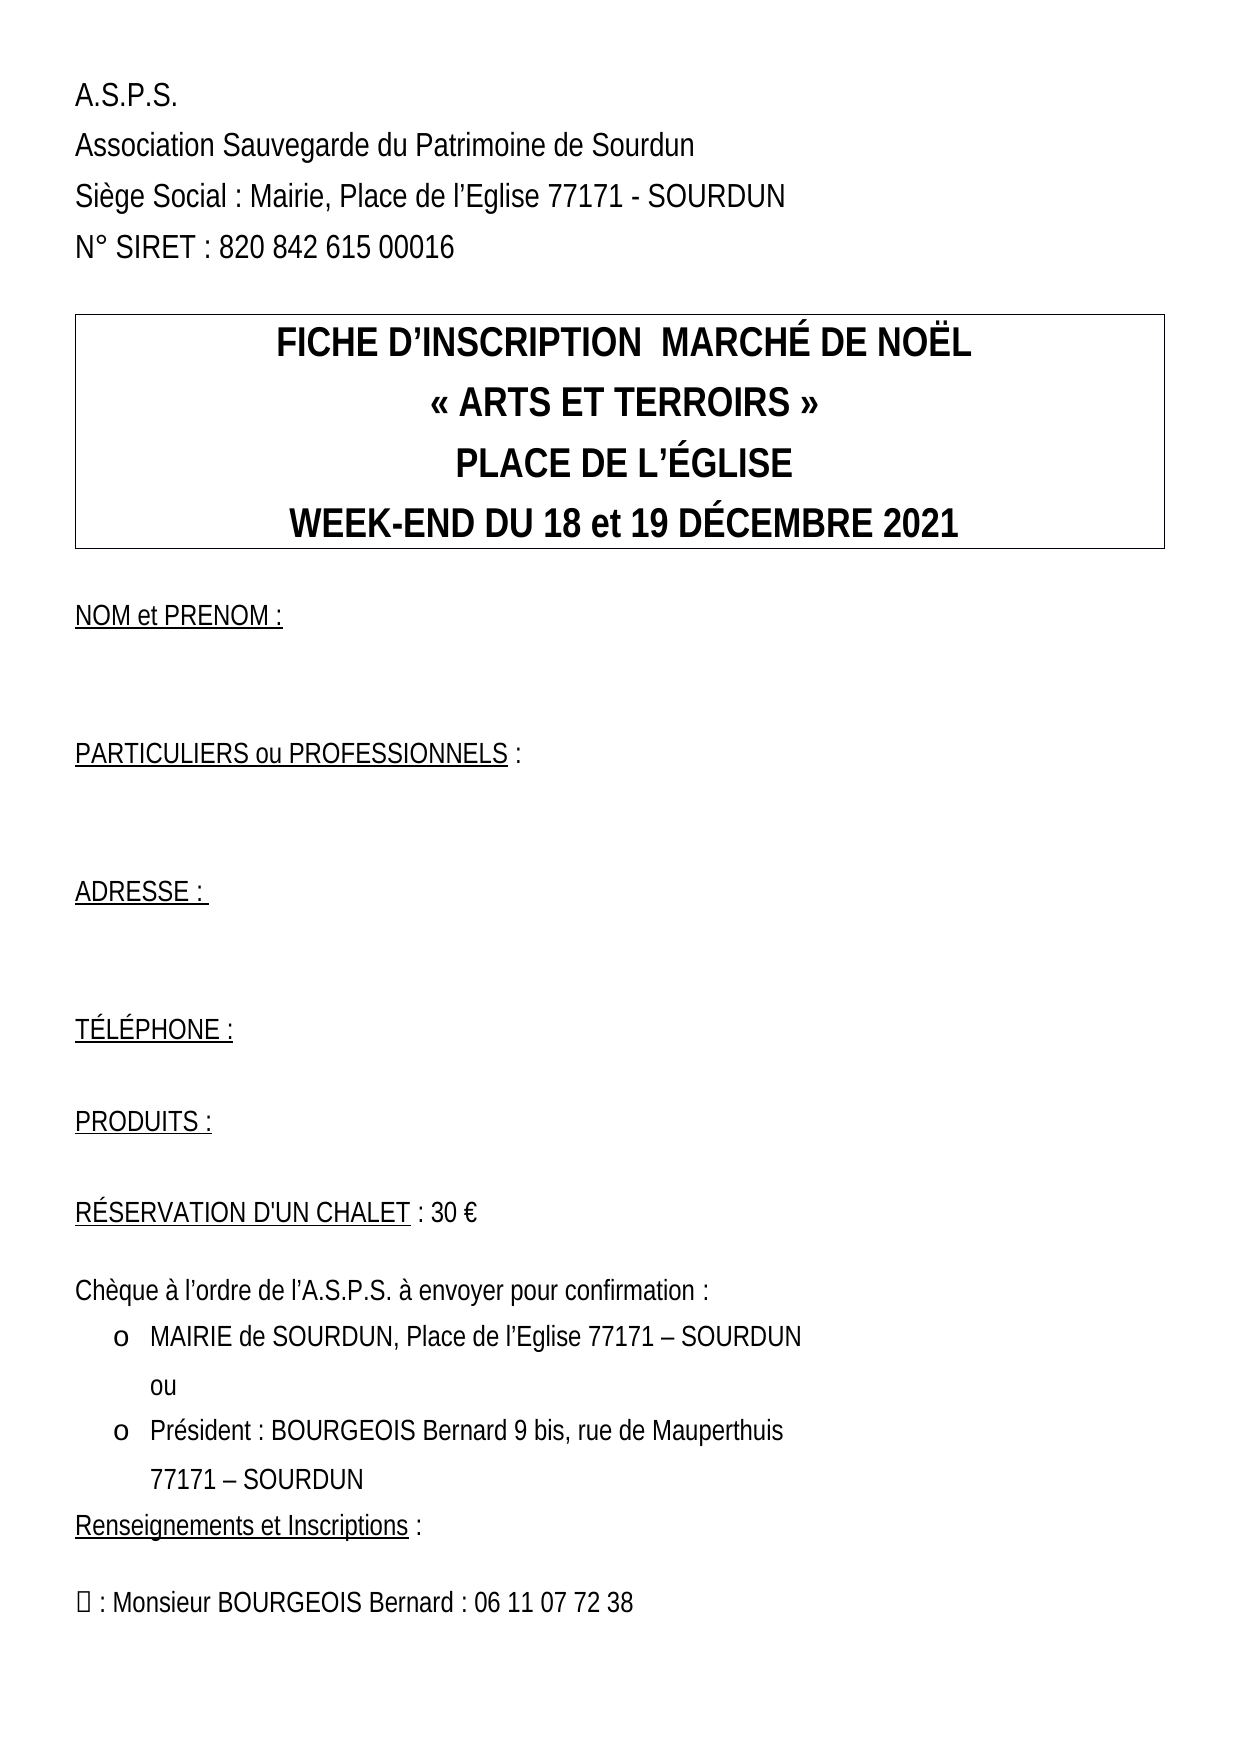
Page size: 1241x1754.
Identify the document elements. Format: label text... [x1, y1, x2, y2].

text ADRESSE : [75, 874, 1165, 907]
text  : Monsieur BOURGEOIS Bernard : 06 11 07 72 38 [75, 1581, 1165, 1621]
text FICHE D’INSCRIPTION MARCHÉ DE NOËL [76, 315, 1164, 365]
text Siège Social : Mairie, Place de l’Eglise 77171 - SOURDUN [75, 176, 1165, 215]
text PRODUITS : [75, 1104, 1165, 1137]
list MAIRIE de SOURDUN, Place de l’Eglise 77171 – SOURDUN [112, 1319, 1165, 1355]
text RÉSERVATION D'UN CHALET : 30 € [75, 1196, 1165, 1229]
text N° SIRET : 820 842 615 00016 [75, 227, 1165, 265]
text TÉLÉPHONE : [75, 1012, 1165, 1045]
list Président : BOURGEOIS Bernard 9 bis, rue de Mauperthuis [112, 1413, 1165, 1449]
text PLACE DE L’ÉGLISE [76, 435, 1164, 486]
text Renseignements et Inscriptions : [75, 1508, 1165, 1541]
text NOM et PRENOM : [75, 598, 1165, 632]
text « ARTS ET TERROIRS » [76, 375, 1164, 426]
text WEEK-END DU 18 et 19 DÉCEMBRE 2021 [76, 495, 1164, 548]
list 77171 – SOURDUN [112, 1462, 1165, 1496]
list ou [112, 1368, 1165, 1401]
text Chèque à l’ordre de l’A.S.P.S. à envoyer pour confirmation : [75, 1273, 1165, 1307]
text Association Sauvegarde du Patrimoine de Sourdun [75, 126, 1165, 164]
text A.S.P.S. [75, 75, 1165, 113]
text PARTICULIERS ou PROFESSIONNELS : [75, 736, 1165, 769]
